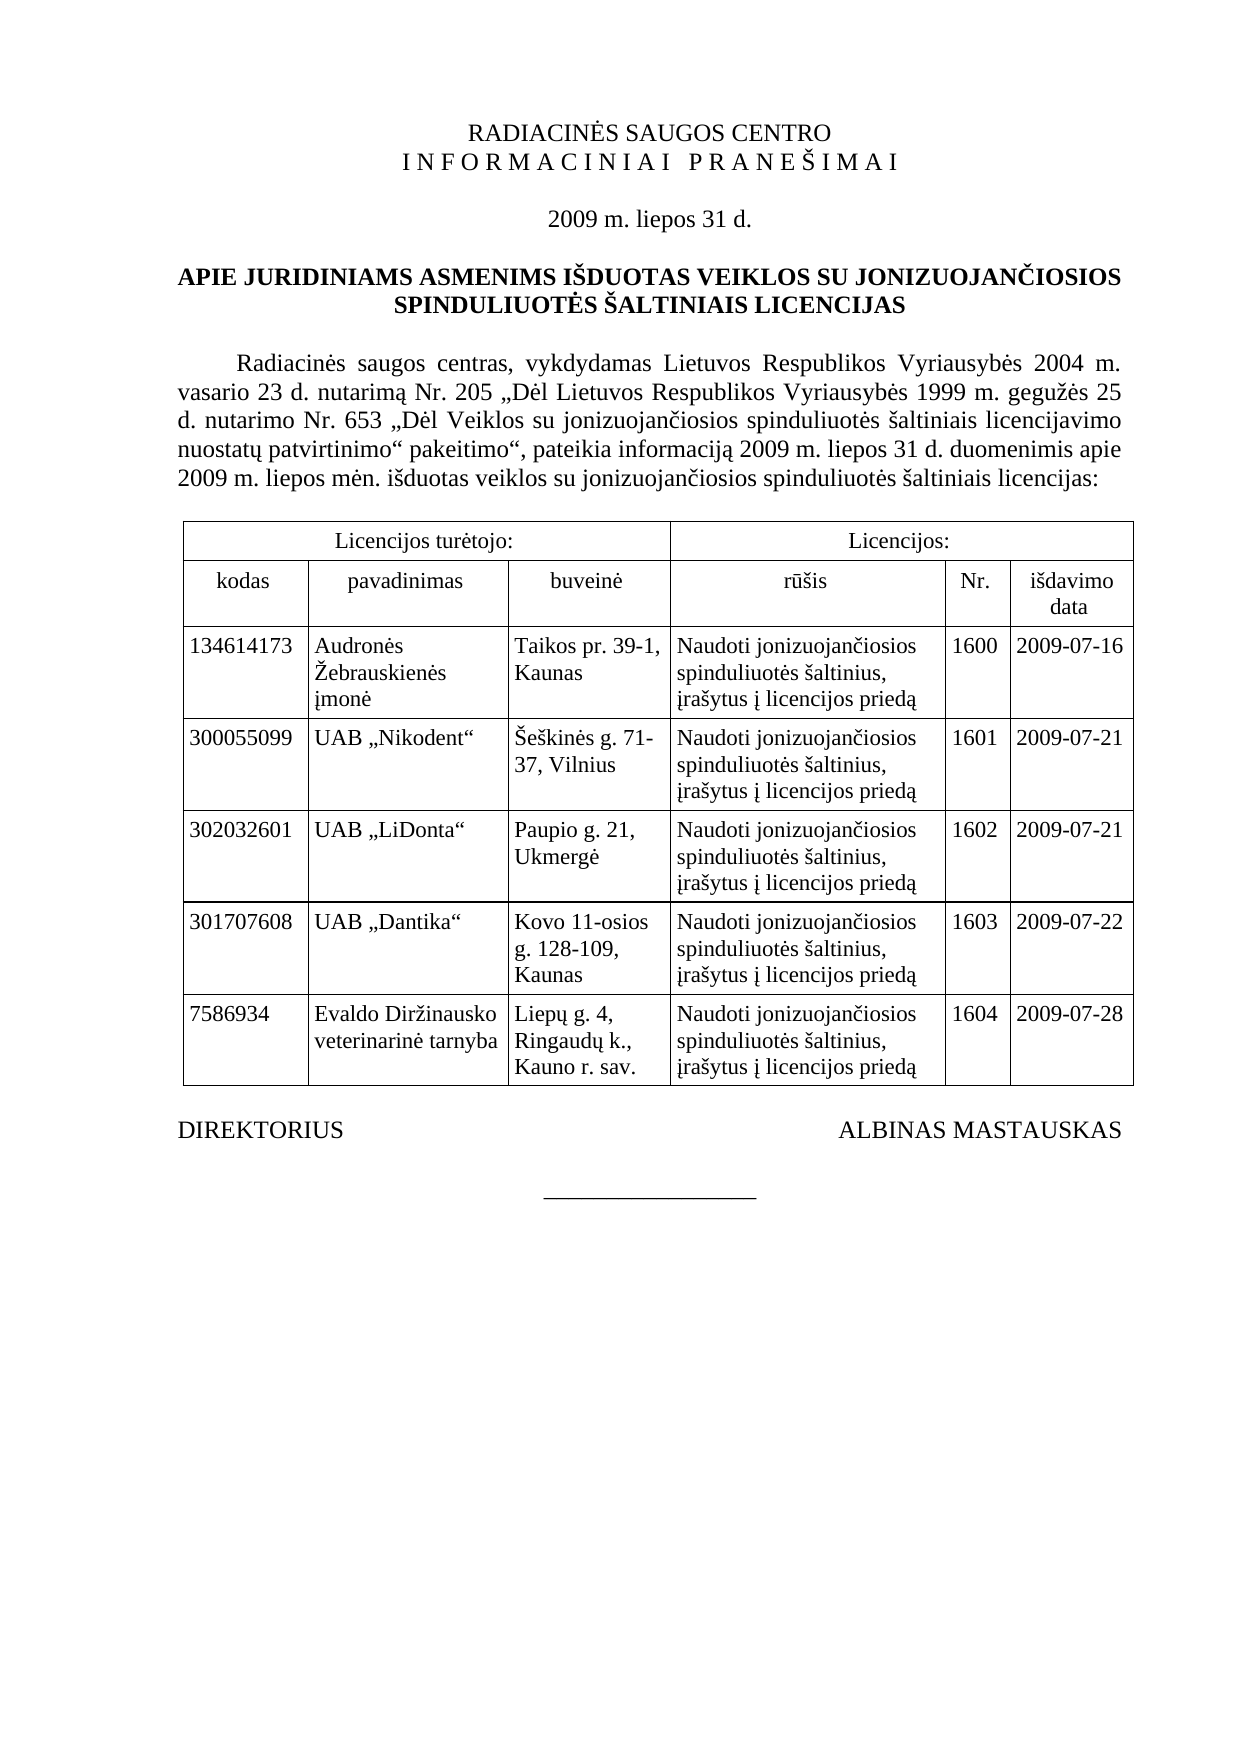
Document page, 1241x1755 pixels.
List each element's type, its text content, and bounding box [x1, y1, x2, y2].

table_header Licencijos: [671, 522, 1133, 560]
table_cell Naudoti jonizuojančiosios spinduliuotės šaltinius, įrašytus į licencijos priedą [671, 903, 945, 993]
table_cell Paupio g. 21, Ukmergė [509, 811, 670, 901]
table_cell kodas [184, 561, 308, 626]
table_cell 134614173 [184, 627, 308, 717]
table_cell 2009-07-16 [1011, 627, 1133, 717]
table_cell Taikos pr. 39-1, Kaunas [509, 627, 670, 717]
text _________________ [177, 1173, 1122, 1201]
text 2009 m. liepos 31 d. [177, 204, 1122, 233]
table_cell Audronės Žebrauskienės įmonė [309, 627, 508, 717]
table_cell UAB „Nikodent“ [309, 719, 508, 809]
table_cell Naudoti jonizuojančiosios spinduliuotės šaltinius, įrašytus į licencijos priedą [671, 627, 945, 717]
table_header Licencijos turėtojo: [184, 522, 670, 560]
table_cell 7586934 [184, 995, 308, 1085]
text APIE JURIDINIAMS ASMENIMS IŠDUOTAS VEIKLOS SU JONIZUOJANČIOSIOS SPINDULIUOTĖS ŠALTINIAIS LICENCIJAS [177, 262, 1122, 319]
table_cell UAB „LiDonta“ [309, 811, 508, 901]
text Radiacinės saugos centras, vykdydamas Lietuvos Respublikos Vyriausybės 2004 m. vasario 23 d. nutarimą Nr. 205 „Dėl Lietuvos Respublikos Vyriausybės 1999 m. gegužės 25 d. nutarimo Nr. 653 „Dėl veiklos su jonizuojančiosios spinduliuotės šaltiniais licencijavimo nuostatų patvirtinimo“ pakeitimo“, pateikia informaciją 2009 m. liepos 31 d. duomenimis apie 2009 m. liepos mėn. išduotas veiklos su jonizuojančiosios spinduliuotės šaltiniais licencijas: [177, 348, 1122, 492]
table_cell Naudoti jonizuojančiosios spinduliuotės šaltinius, įrašytus į licencijos priedą [671, 719, 945, 809]
table_cell UAB „Dantika“ [309, 903, 508, 993]
text RADIACINĖS SAUGOS CENTRO [177, 118, 1122, 147]
table_cell 301707608 [184, 903, 308, 993]
table_cell Nr. [946, 561, 1010, 626]
table_cell 302032601 [184, 811, 308, 901]
table_cell Evaldo Diržinausko veterinarinė tarnyba [309, 995, 508, 1085]
table_cell 2009-07-22 [1011, 903, 1133, 993]
table_cell buveinė [509, 561, 670, 626]
table_cell Naudoti jonizuojančiosios spinduliuotės šaltinius, įrašytus į licencijos priedą [671, 811, 945, 901]
table_cell 2009-07-21 [1011, 719, 1133, 809]
table_cell 1602 [946, 811, 1010, 901]
table_cell 1601 [946, 719, 1010, 809]
table_cell rūšis [671, 561, 945, 626]
table_cell 1603 [946, 903, 1010, 993]
table_cell išdavimo data [1011, 561, 1133, 626]
table_cell 1600 [946, 627, 1010, 717]
table_cell 2009-07-21 [1011, 811, 1133, 901]
table_cell 300055099 [184, 719, 308, 809]
table_cell Naudoti jonizuojančiosios spinduliuotės šaltinius, įrašytus į licencijos priedą [671, 995, 945, 1085]
table_cell pavadinimas [309, 561, 508, 626]
table_cell 1604 [946, 995, 1010, 1085]
table_cell Šeškinės g. 71-37, Vilnius [509, 719, 670, 809]
table_cell 2009-07-28 [1011, 995, 1133, 1085]
text Direktorius Albinas Mastauskas [177, 1115, 1122, 1144]
table_cell Liepų g. 4, Ringaudų k., Kauno r. sav. [509, 995, 670, 1085]
table_cell Kovo 11-osios g. 128-109, Kaunas [509, 903, 670, 993]
text INFORMACINIAI PRANEŠIMAI [177, 147, 1122, 176]
